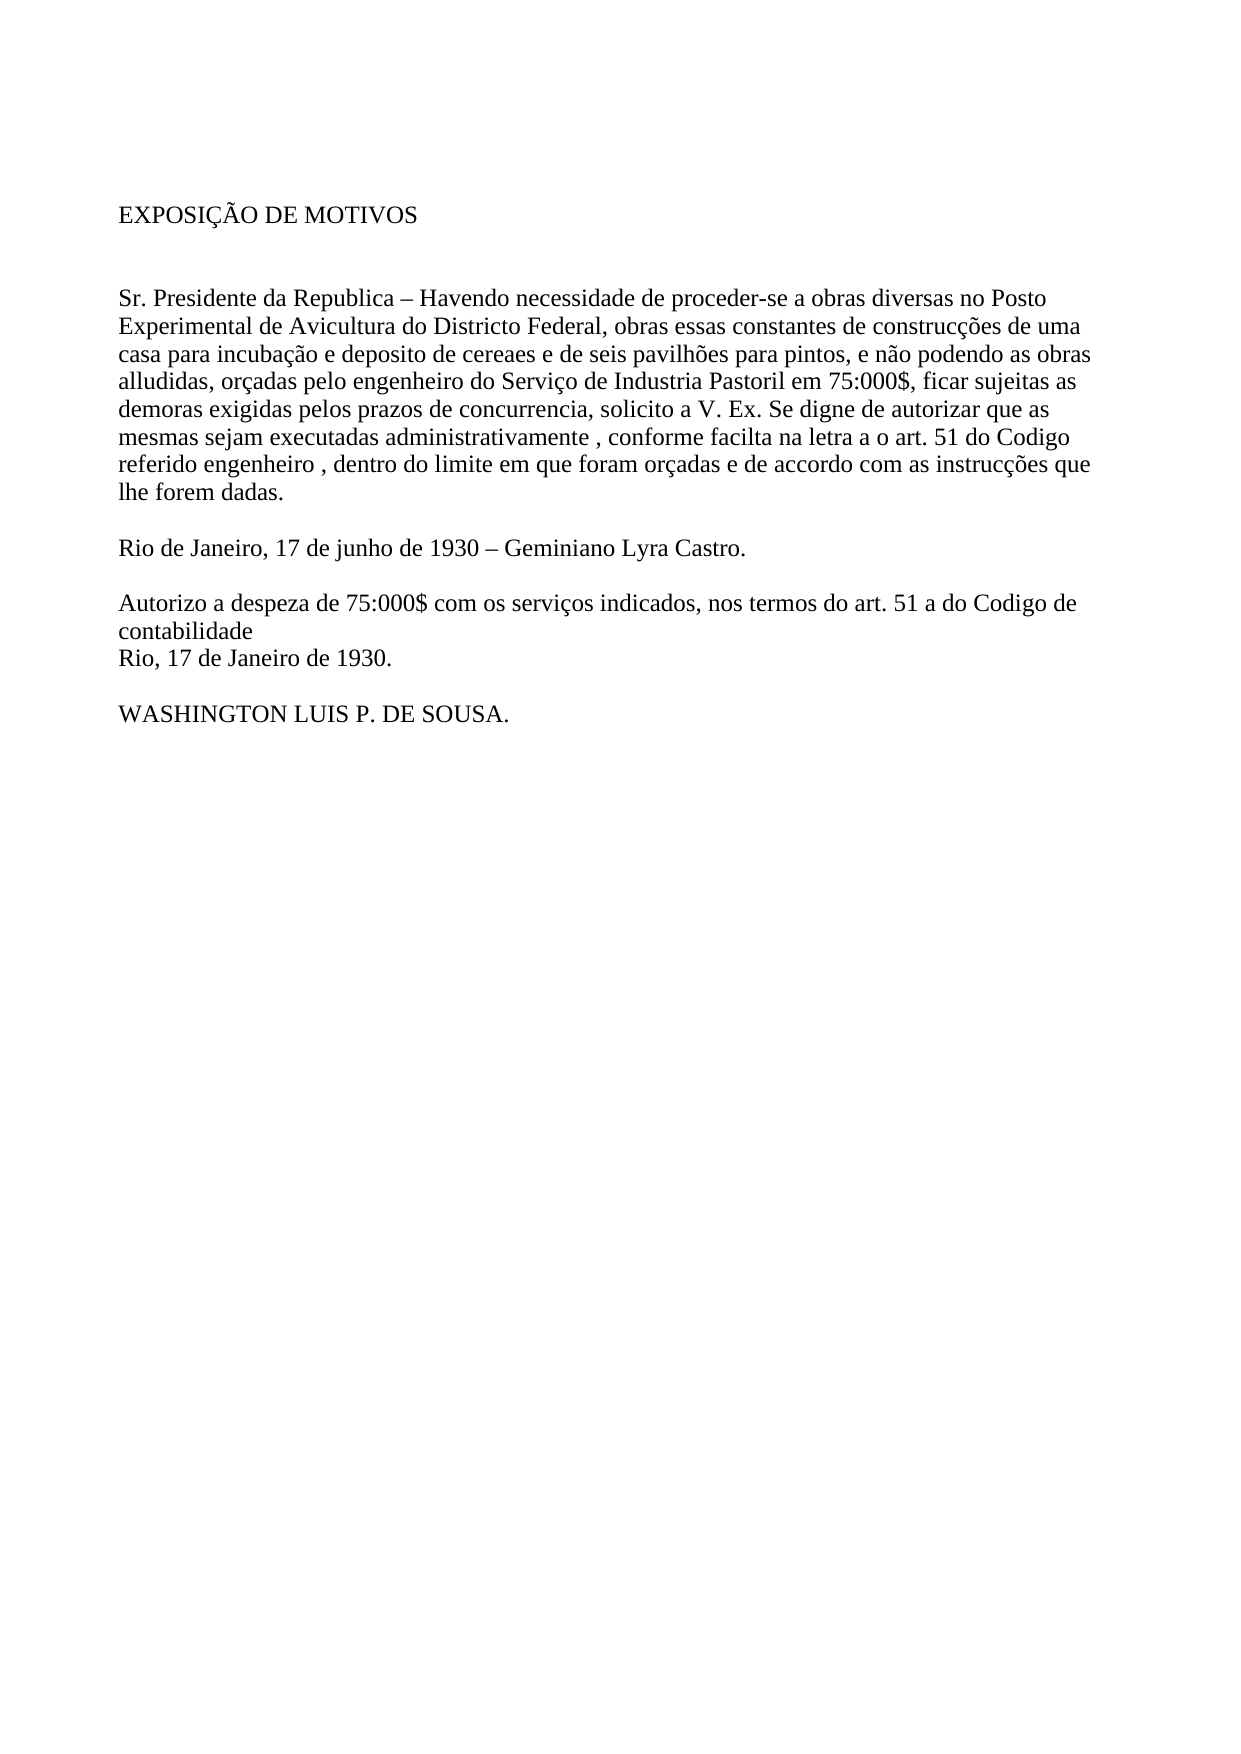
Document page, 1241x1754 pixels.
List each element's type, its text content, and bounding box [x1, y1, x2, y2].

text Sr. Presidente da Republica – Havendo necessidade de proceder-se a obras diversas no Posto Experimental de Avicultura do Districto Federal, obras essas constantes de construcções de uma casa para incubação e deposito de cereaes e de seis pavilhões para pintos, e não podendo as obras alludidas, orçadas pelo engenheiro do Serviço de Industria Pastoril em 75:000$, ficar sujeitas as demoras exigidas pelos prazos de concurrencia, solicito a V. Ex. Se digne de autorizar que as mesmas sejam executadas administrativamente , conforme facilta na letra a o art. 51 do Codigo referido engenheiro , dentro do limite em que foram orçadas e de accordo com as instrucções que lhe forem dadas. [118, 284, 1122, 506]
text Autorizo a despeza de 75:000$ com os serviços indicados, nos termos do art. 51 a do Codigo de contabilidade [118, 589, 1122, 644]
text EXPOSIÇÃO DE MOTIVOS [118, 201, 1122, 229]
text Rio, 17 de Janeiro de 1930. [118, 644, 1122, 672]
text Rio de Janeiro, 17 de junho de 1930 – Geminiano Lyra Castro. [118, 534, 1122, 561]
text WASHINGTON LUIS P. DE SOUSA. [118, 672, 1122, 728]
